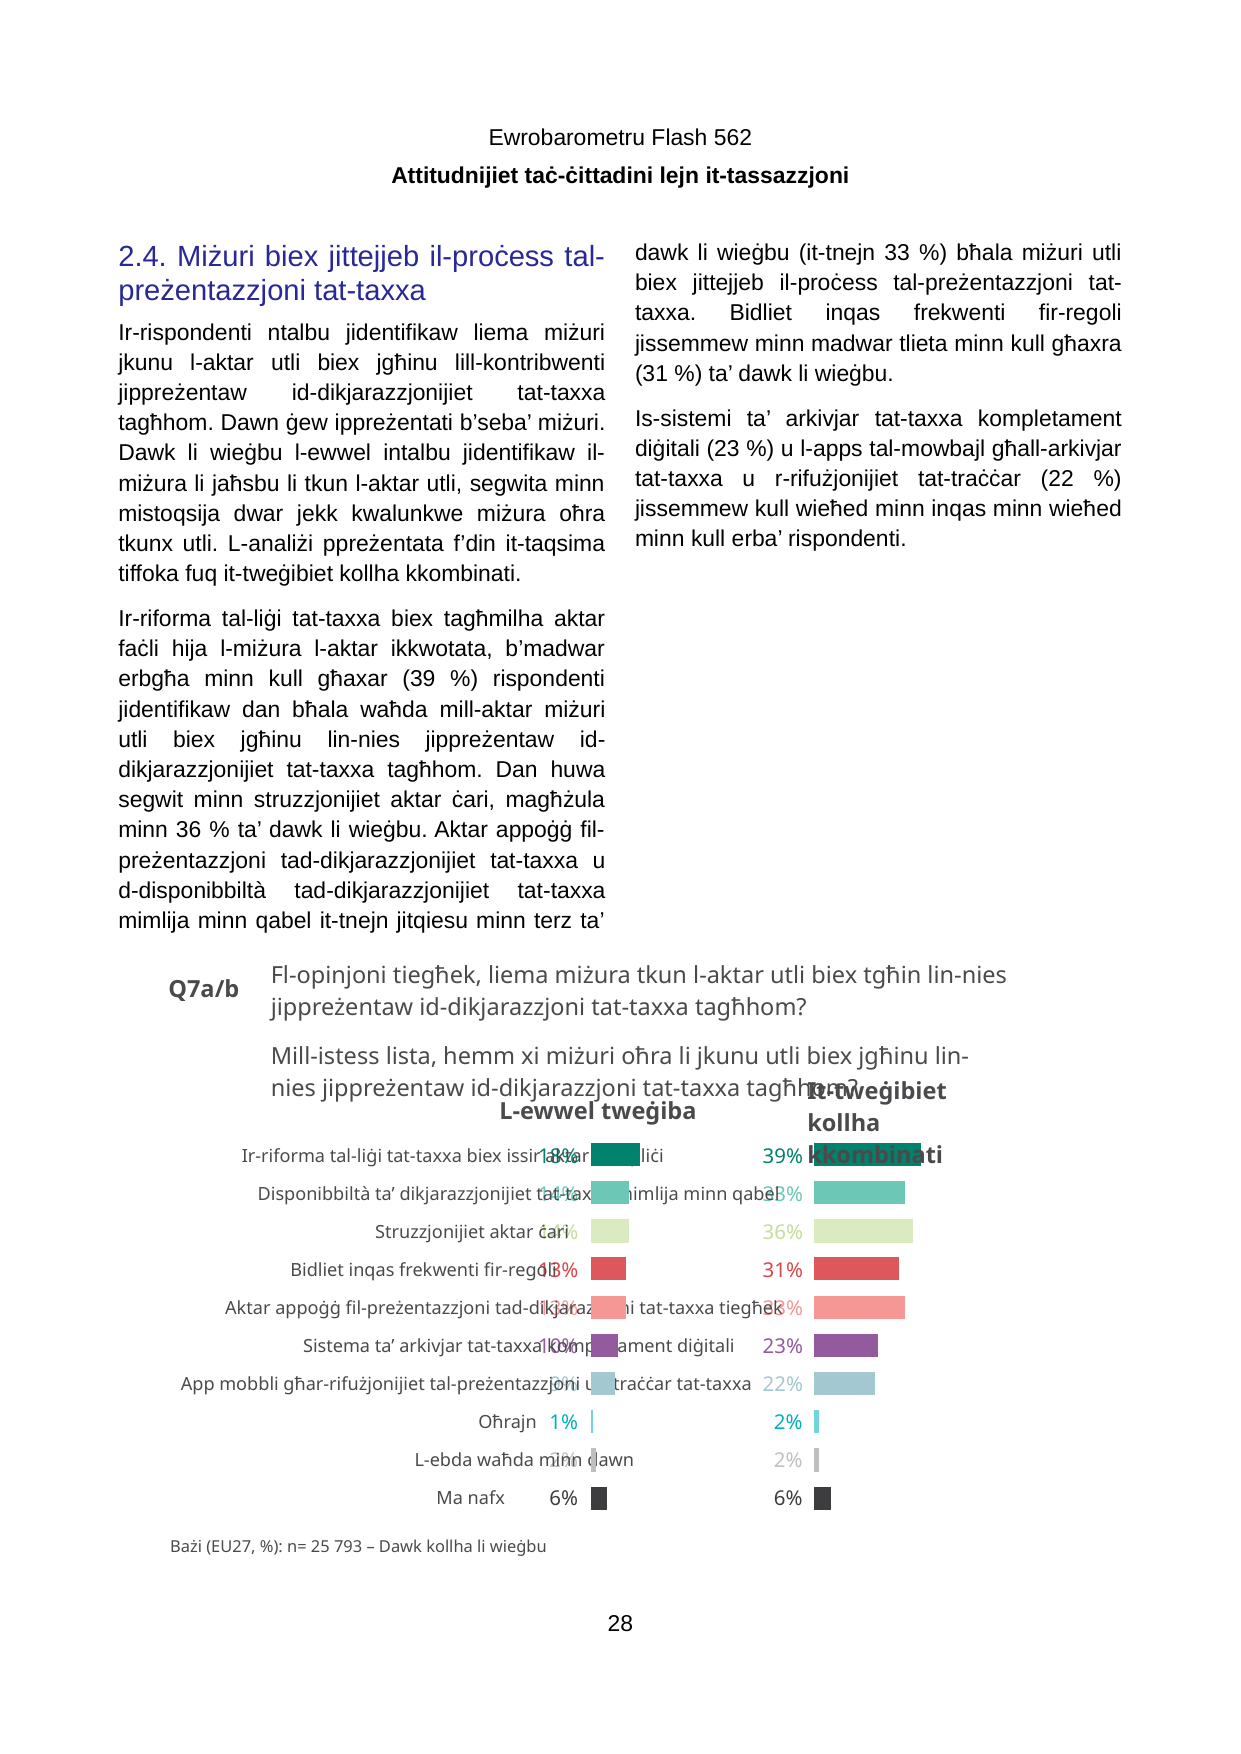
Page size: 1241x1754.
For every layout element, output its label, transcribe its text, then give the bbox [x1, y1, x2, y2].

text Ir-riforma tal-liġi tat-taxxa biex tagħmilha aktar faċli hija l-miżura l-aktar ikkwotata, b’madwar erbgħa minn kull għaxar (39 %) rispondenti jidentifikaw dan bħala waħda mill-aktar miżuri utli biex jgħinu lin-nies jippreżentaw id-dikjarazzjonijiet tat-taxxa tagħhom. Dan huwa segwit minn struzzjonijiet aktar ċari, magħżula minn 36 % ta’ dawk li wieġbu. Aktar appoġġ fil-preżentazzjoni tad-dikjarazzjonijiet tat-taxxa u d-disponibbiltà tad-dikjarazzjonijiet tat-taxxa mimlija minn qabel it-tnejn jitqiesu minn terz ta’ [118, 605, 605, 933]
text dawk li wieġbu (it-tnejn 33 %) bħala miżuri utli biex jittejjeb il-proċess tal-preżentazzjoni tat-taxxa. Bidliet inqas frekwenti fir-regoli jissemmew minn madwar tlieta minn kull għaxra (31 %) ta’ dawk li wieġbu. [635, 239, 1122, 386]
subtitle 2.4. Miżuri biex jittejjeb il-proċess tal-preżentazzjoni tat-taxxa [118, 239, 605, 306]
text Ir-rispondenti ntalbu jidentifikaw liema miżuri jkunu l-aktar utli biex jgħinu lill-kontribwenti jippreżentaw id-dikjarazzjonijiet tat-taxxa tagħhom. Dawn ġew ippreżentati b’seba’ miżuri. Dawk li wieġbu l-ewwel intalbu jidentifikaw il-miżura li jaħsbu li tkun l-aktar utli, segwita minn mistoqsija dwar jekk kwalunkwe miżura oħra tkunx utli. L-analiżi ppreżentata f’din it-taqsima tiffoka fuq it-tweġibiet kollha kkombinati. [118, 318, 605, 587]
text Is-sistemi ta’ arkivjar tat-taxxa kompletament diġitali (23 %) u l-apps tal-mowbajl għall-arkivjar tat-taxxa u r-rifużjonijiet tat-traċċar (22 %) jissemmew kull wieħed minn inqas minn wieħed minn kull erba’ rispondenti. [635, 404, 1122, 552]
